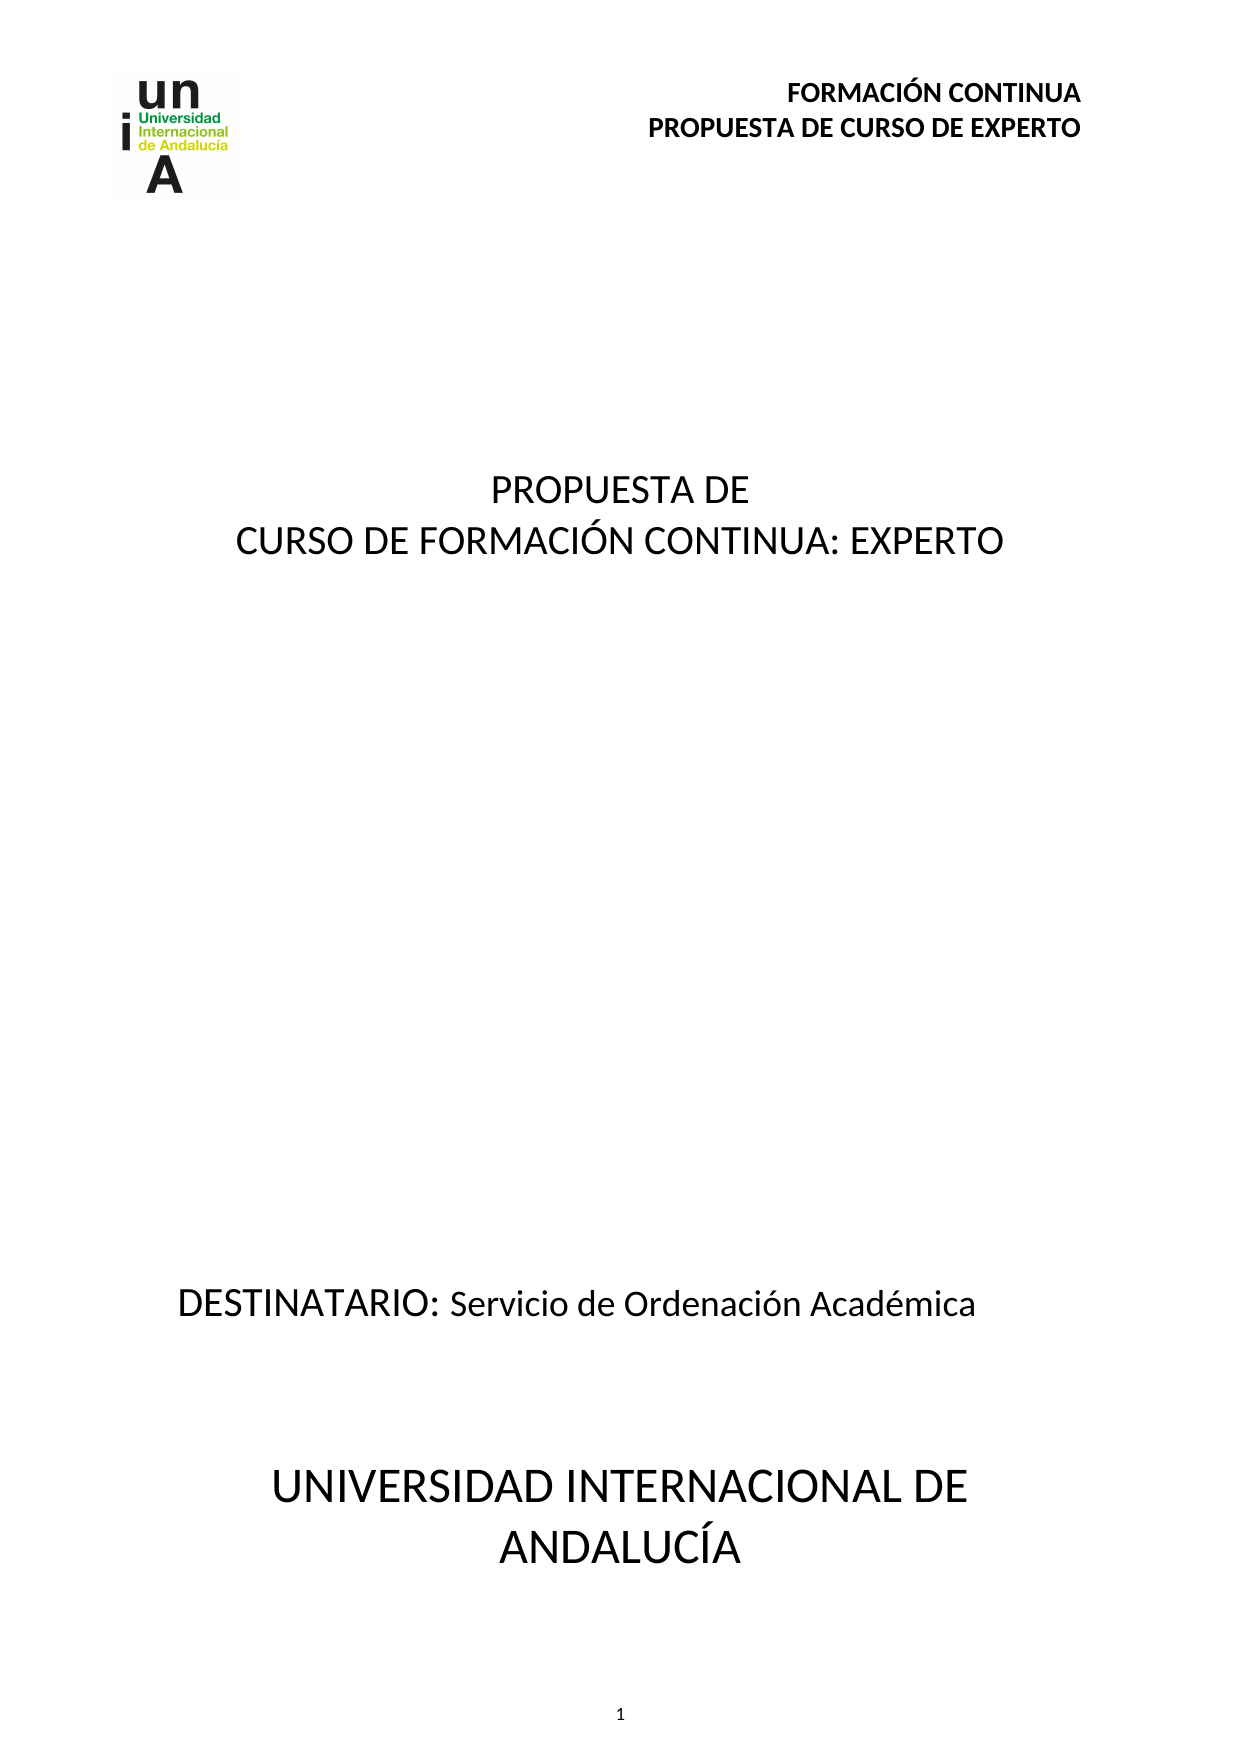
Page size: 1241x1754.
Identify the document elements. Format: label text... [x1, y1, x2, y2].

text DESTINATARIO: Servicio de Ordenación Académica [177, 1276, 1063, 1327]
text UNIVERSIDAD INTERNACIONAL DE ANDALUCÍA [177, 1454, 1063, 1576]
text PROPUESTA DE [177, 463, 1063, 514]
picture [107, 66, 241, 199]
text CURSO DE FORMACIÓN CONTINUA: EXPERTO [177, 514, 1063, 564]
